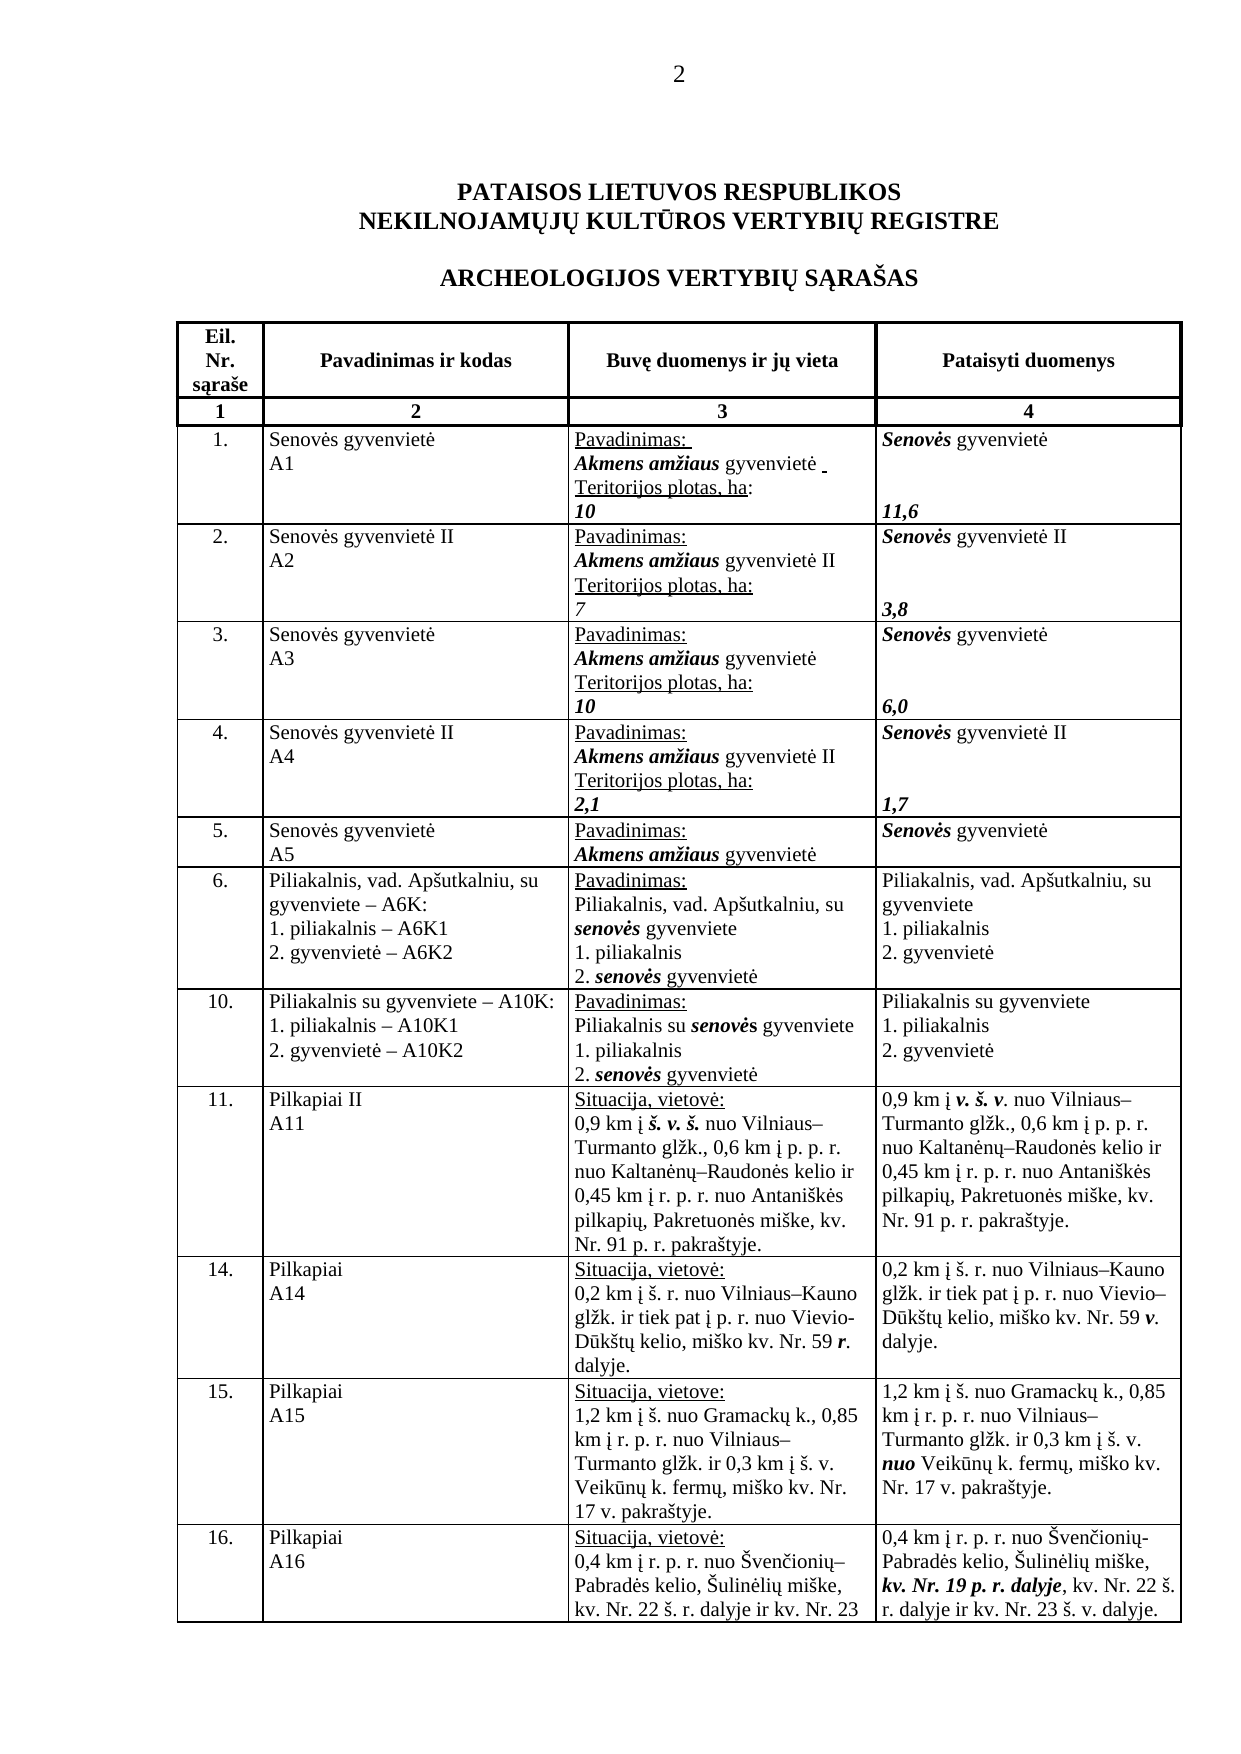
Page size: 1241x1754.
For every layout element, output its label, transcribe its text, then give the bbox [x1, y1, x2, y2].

table_cell 4. [178, 720, 262, 816]
table_cell Pilkapiai A14 [264, 1257, 568, 1377]
table_cell Pavadinimas: Akmens amžiaus gyvenvietė Teritorijos plotas, ha: 10 [569, 427, 875, 523]
table_cell 10. [178, 990, 262, 1086]
table_cell Pilkapiai II A11 [264, 1087, 568, 1256]
table_cell Pilkapiai A16 [264, 1525, 568, 1621]
table_cell 1,2 km į š. nuo Gramackų k., 0,85 km į r. p. r. nuo Vilniaus–Turmanto glžk. ir 0,3 km į š. v. nuo Veikūnų k. fermų, miško kv. Nr. 17 v. pakraštyje. [877, 1379, 1180, 1523]
table_cell 1 [179, 399, 262, 423]
table_cell Senovės gyvenvietė A5 [264, 818, 568, 866]
table_cell Situacija, vietovė: 0,2 km į š. r. nuo Vilniaus–Kauno glžk. ir tiek pat į p. r. nuo Vievio-Dūkštų kelio, miško kv. Nr. 59 r. dalyje. [569, 1257, 875, 1377]
table_cell 3 [570, 399, 874, 423]
table_cell Pavadinimas: Akmens amžiaus gyvenvietė Teritorijos plotas, ha: 10 [569, 622, 875, 718]
table_cell Senovės gyvenvietė A3 [264, 622, 568, 718]
table_cell Piliakalnis su gyvenviete – A10K: 1. piliakalnis – A10K1 2. gyvenvietė – A10K2 [264, 990, 568, 1086]
table_header Eil. Nr. sąraše [179, 324, 262, 396]
table_cell Situacija, vietove: 1,2 km į š. nuo Gramackų k., 0,85 km į r. p. r. nuo Vilniaus–Turmanto glžk. ir 0,3 km į š. v. Veikūnų k. fermų, miško kv. Nr. 17 v. pakraštyje. [569, 1379, 875, 1523]
table_cell Piliakalnis, vad. Apšutkalniu, su gyvenviete 1. piliakalnis 2. gyvenvietė [877, 868, 1180, 988]
table_cell 0,4 km į r. p. r. nuo Švenčionių-Pabradės kelio, Šulinėlių miške, kv. Nr. 19 p. r. dalyje, kv. Nr. 22 š. r. dalyje ir kv. Nr. 23 š. v. dalyje. [877, 1525, 1180, 1621]
text NEKILNOJAMŲJŲ KULTŪROS VERTYBIŲ REGISTRE [177, 206, 1181, 235]
table_cell Pavadinimas: Piliakalnis, vad. Apšutkalniu, su senovės gyvenviete 1. piliakalnis 2. senovės gyvenvietė [569, 868, 875, 988]
table_cell Pavadinimas: Piliakalnis su senovės gyvenviete 1. piliakalnis 2. senovės gyvenvietė [569, 990, 875, 1086]
table_cell 0,2 km į š. r. nuo Vilniaus–Kauno glžk. ir tiek pat į p. r. nuo Vievio–Dūkštų kelio, miško kv. Nr. 59 v. dalyje. [877, 1257, 1180, 1377]
table_cell Senovės gyvenvietė II 3,8 [877, 525, 1180, 621]
table_cell 16. [178, 1525, 262, 1621]
table_cell 2. [178, 525, 262, 621]
table_cell 2 [265, 399, 567, 423]
table_cell Senovės gyvenvietė II A2 [264, 525, 568, 621]
table_cell 5. [178, 818, 262, 866]
table_cell Senovės gyvenvietė II 1,7 [877, 720, 1180, 816]
table_cell 14. [178, 1257, 262, 1377]
table_cell Piliakalnis su gyvenviete 1. piliakalnis 2. gyvenvietė [877, 990, 1180, 1086]
text ARCHEOLOGIJOS VERTYBIŲ SĄRAŠAS [177, 263, 1181, 292]
table_header Pavadinimas ir kodas [265, 324, 567, 396]
table_cell Situacija, vietovė: 0,4 km į r. p. r. nuo Švenčionių–Pabradės kelio, Šulinėlių miške, kv. Nr. 22 š. r. dalyje ir kv. Nr. 23 [569, 1525, 875, 1621]
table_cell Piliakalnis, vad. Apšutkalniu, su gyvenviete – A6K: 1. piliakalnis – A6K1 2. gyvenvietė – A6K2 [264, 868, 568, 988]
text PATAISOS LIETUVOS RESPUBLIKOS [177, 177, 1181, 206]
table_cell Pavadinimas: Akmens amžiaus gyvenvietė [569, 818, 875, 866]
table_header Pataisyti duomenys [878, 324, 1179, 396]
table_cell Pavadinimas: Akmens amžiaus gyvenvietė II Teritorijos plotas, ha: 7 [569, 525, 875, 621]
table_cell Senovės gyvenvietė 11,6 [877, 427, 1180, 523]
table_cell 6. [178, 868, 262, 988]
table_cell Senovės gyvenvietė [877, 818, 1180, 866]
table_cell Pavadinimas: Akmens amžiaus gyvenvietė II Teritorijos plotas, ha: 2,1 [569, 720, 875, 816]
table_cell Pilkapiai A15 [264, 1379, 568, 1523]
table_header Buvę duomenys ir jų vieta [570, 324, 874, 396]
table_cell Situacija, vietovė: 0,9 km į š. v. š. nuo Vilniaus–Turmanto glžk., 0,6 km į p. p. r. nuo Kaltanėnų–Raudonės kelio ir 0,45 km į r. p. r. nuo Antaniškės pilkapių, Pakretuonės miške, kv. Nr. 91 p. r. pakraštyje. [569, 1087, 875, 1256]
table_cell 0,9 km į v. š. v. nuo Vilniaus–Turmanto glžk., 0,6 km į p. p. r. nuo Kaltanėnų–Raudonės kelio ir 0,45 km į r. p. r. nuo Antaniškės pilkapių, Pakretuonės miške, kv. Nr. 91 p. r. pakraštyje. [877, 1087, 1180, 1256]
table_cell Senovės gyvenvietė II A4 [264, 720, 568, 816]
table_cell 15. [178, 1379, 262, 1523]
table_cell 3. [178, 622, 262, 718]
table_cell Senovės gyvenvietė 6,0 [877, 622, 1180, 718]
table_cell Senovės gyvenvietė A1 [264, 427, 568, 523]
table_cell 1. [178, 427, 262, 523]
table_cell 4 [878, 399, 1179, 423]
table_cell 11. [178, 1087, 262, 1256]
